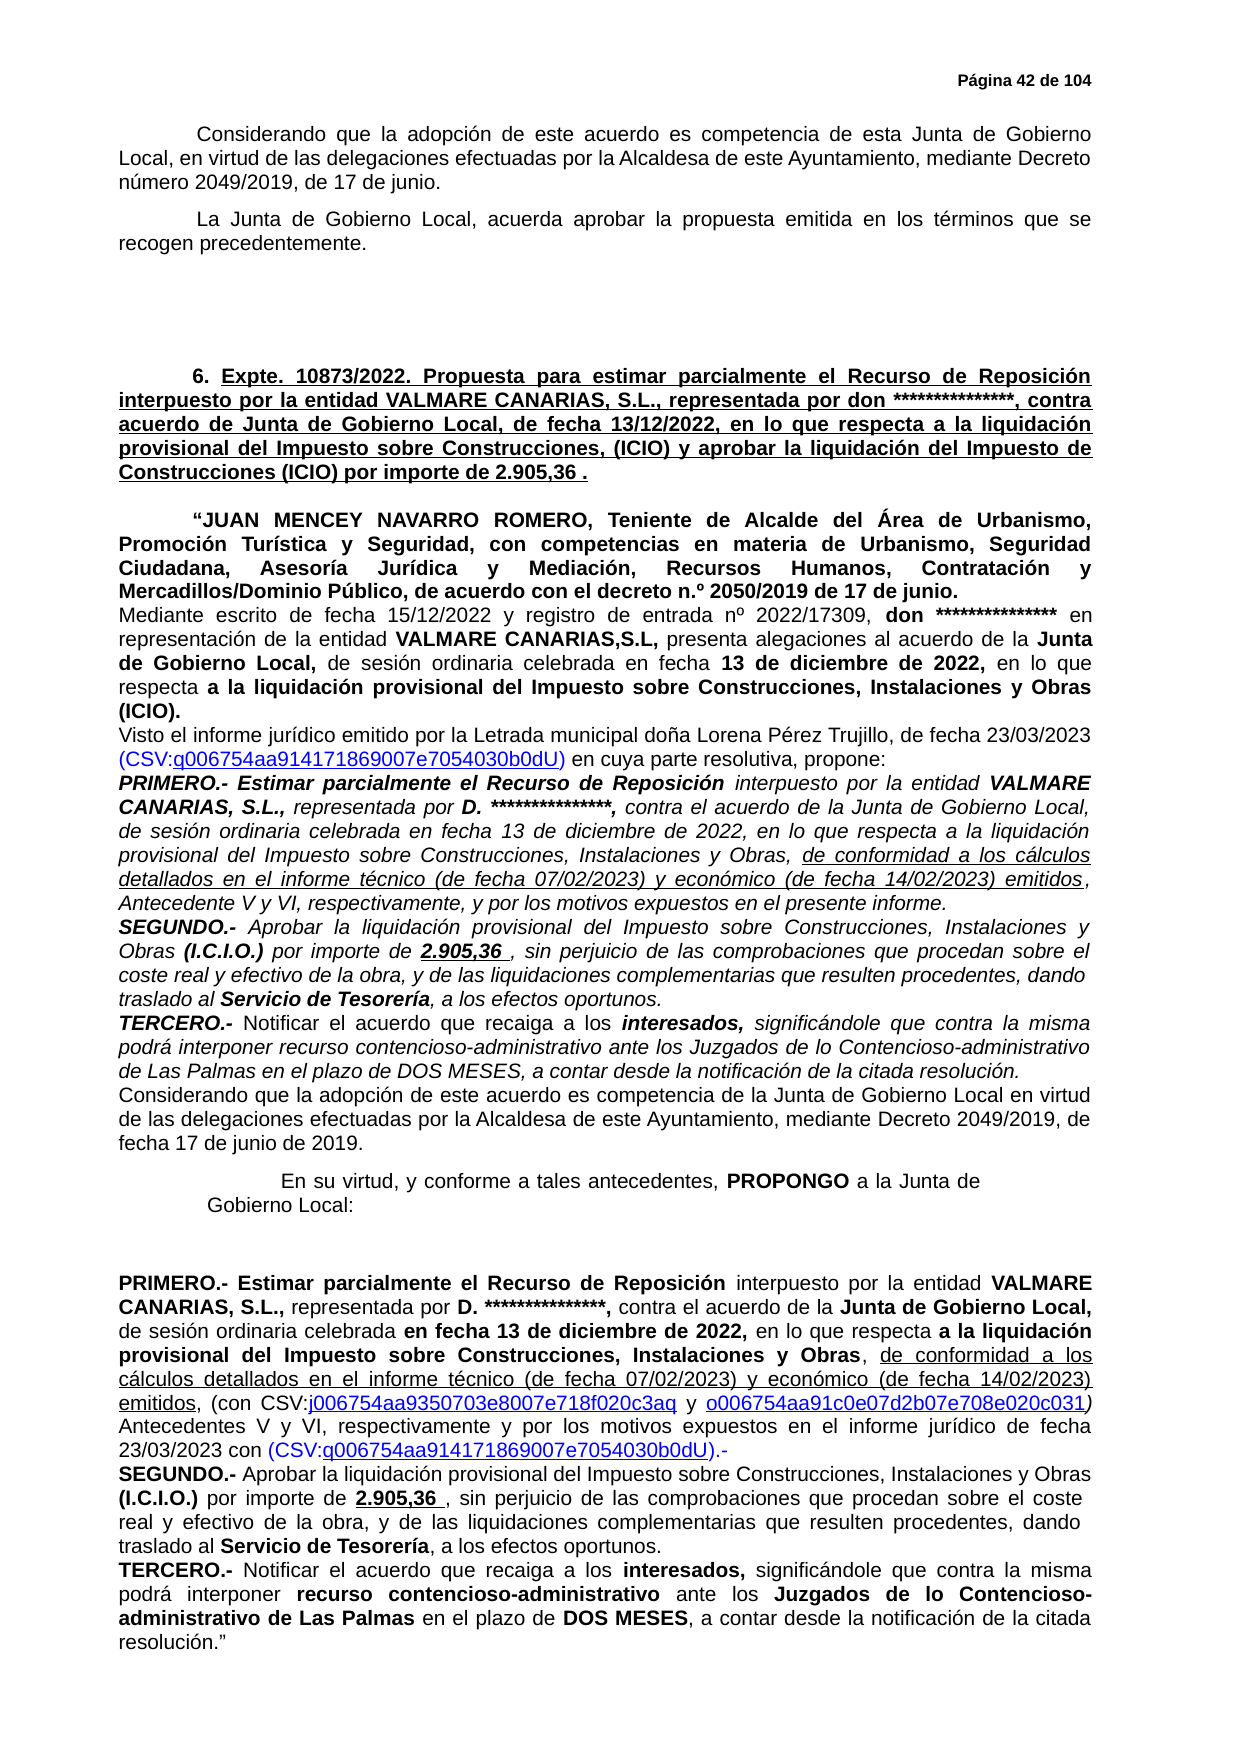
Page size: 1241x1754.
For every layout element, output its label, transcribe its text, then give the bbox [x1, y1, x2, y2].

text 6. Expte. 10873/2022. Propuesta para estimar parcialmente el Recurso de Reposición interpuesto por la entidad VALMARE CANARIAS, S.L., representada por don ***************, contra [118, 364, 1092, 409]
text SEGUNDO.- Aprobar la liquidación provisional del Impuesto sobre Construcciones, Instalaciones y Obras (I.C.I.O.) por importe de 2.905,36 , sin perjuicio de las comprobaciones que procedan sobre el coste real y efectivo de la obra, y de las liquidaciones complementarias que resulten procedentes, dando traslado al Servicio de Tesorería, a los efectos oportunos. [118, 915, 1092, 1011]
text PRIMERO.- Estimar parcialmente el Recurso de Reposición interpuesto por la entidad VALMARE CANARIAS, S.L., representada por D. ***************, contra el acuerdo de la Junta de Gobierno Local, de sesión ordinaria celebrada en fecha 13 de diciembre de 2022, en lo que respecta a la liquidación provisional del Impuesto sobre Construcciones, Instalaciones y Obras, de conformidad a los cálculos detallados en el informe técnico (de fecha 07/02/2023) y económico (de fecha 14/02/2023) [118, 1271, 1092, 1387]
text TERCERO.- Notificar el acuerdo que recaiga a los interesados, significándole que contra la misma podrá interponer recurso contencioso-administrativo ante los Juzgados de lo Contencioso-administrativo de Las Palmas en el plazo de DOS MESES, a contar desde la notificación de la citada resolución. [118, 1011, 1092, 1082]
text Considerando que la adopción de este acuerdo es competencia de esta Junta de Gobierno Local, en virtud de las delegaciones efectuadas por la Alcaldesa de este Ayuntamiento, mediante Decreto número 2049/2019, de 17 de junio. [118, 122, 1092, 194]
text Visto el informe jurídico emitido por la Letrada municipal doña Lorena Pérez Trujillo, de fecha 23/03/2023 (CSV:q006754aa914171869007e7054030b0dU) en cuya parte resolutiva, propone: [118, 723, 1092, 771]
text Mediante escrito de fecha 15/12/2022 y registro de entrada nº 2022/17309, don *************** en representación de la entidad VALMARE CANARIAS,S.L, presenta alegaciones al acuerdo de la Junta de Gobierno Local, de sesión ordinaria celebrada en fecha 13 de diciembre de 2022, en lo que respecta a la liquidación provisional del Impuesto sobre Construcciones, Instalaciones y Obras (ICIO). [118, 603, 1092, 723]
text acuerdo de Junta de Gobierno Local, de fecha 13/12/2022, en lo que respecta a la liquidación [118, 410, 1092, 433]
text provisional del Impuesto sobre Construcciones, (ICIO) y aprobar la liquidación del Impuesto de [118, 434, 1092, 457]
text PRIMERO.- Estimar parcialmente el Recurso de Reposición interpuesto por la entidad VALMARE CANARIAS, S.L., representada por D. ***************, contra el acuerdo de la Junta de Gobierno Local, de sesión ordinaria celebrada en fecha 13 de diciembre de 2022, en lo que respecta a la liquidación provisional del Impuesto sobre Construcciones, Instalaciones y Obras, de conformidad a los cálculos detallados en el informe técnico (de fecha 07/02/2023) y económico (de fecha 14/02/2023) emitidos, Antecedente V y VI, respectivamente, y por los motivos expuestos en el presente informe. [118, 771, 1092, 915]
text Construcciones (ICIO) por importe de 2.905,36 . [118, 458, 1092, 483]
text SEGUNDO.- Aprobar la liquidación provisional del Impuesto sobre Construcciones, Instalaciones y Obras (I.C.I.O.) por importe de 2.905,36 , sin perjuicio de las comprobaciones que procedan sobre el coste real y efectivo de la obra, y de las liquidaciones complementarias que resulten procedentes, dando traslado al Servicio de Tesorería, a los efectos oportunos. [118, 1462, 1092, 1558]
text TERCERO.- Notificar el acuerdo que recaiga a los interesados, significándole que contra la misma podrá interponer recurso contencioso-administrativo ante los Juzgados de lo Contencioso-administrativo de Las Palmas en el plazo de DOS MESES, a contar desde la notificación de la citada resolución.” [118, 1558, 1092, 1654]
text emitidos, (con CSV:j006754aa9350703e8007e718f020c3aq y o006754aa91c0e07d2b07e708e020c031) Antecedentes V y VI, respectivamente y por los motivos expuestos en el informe jurídico de fecha 23/03/2023 con (CSV:q006754aa914171869007e7054030b0dU).- [118, 1388, 1092, 1462]
text “JUAN MENCEY NAVARRO ROMERO, Teniente de Alcalde del Área de Urbanismo, Promoción Turística y Seguridad, con competencias en materia de Urbanismo, Seguridad Ciudadana, Asesoría Jurídica y Mediación, Recursos Humanos, Contratación y Mercadillos/Dominio Público, de acuerdo con el decreto n.º 2050/2019 de 17 de junio. [118, 507, 1092, 603]
text La Junta de Gobierno Local, acuerda aprobar la propuesta emitida en los términos que se recogen precedentemente. [118, 206, 1092, 254]
text En su virtud, y conforme a tales antecedentes, PROPONGO a la Junta de Gobierno Local: [207, 1169, 980, 1217]
text Considerando que la adopción de este acuerdo es competencia de la Junta de Gobierno Local en virtud de las delegaciones efectuadas por la Alcaldesa de este Ayuntamiento, mediante Decreto 2049/2019, de fecha 17 de junio de 2019. [118, 1082, 1092, 1154]
